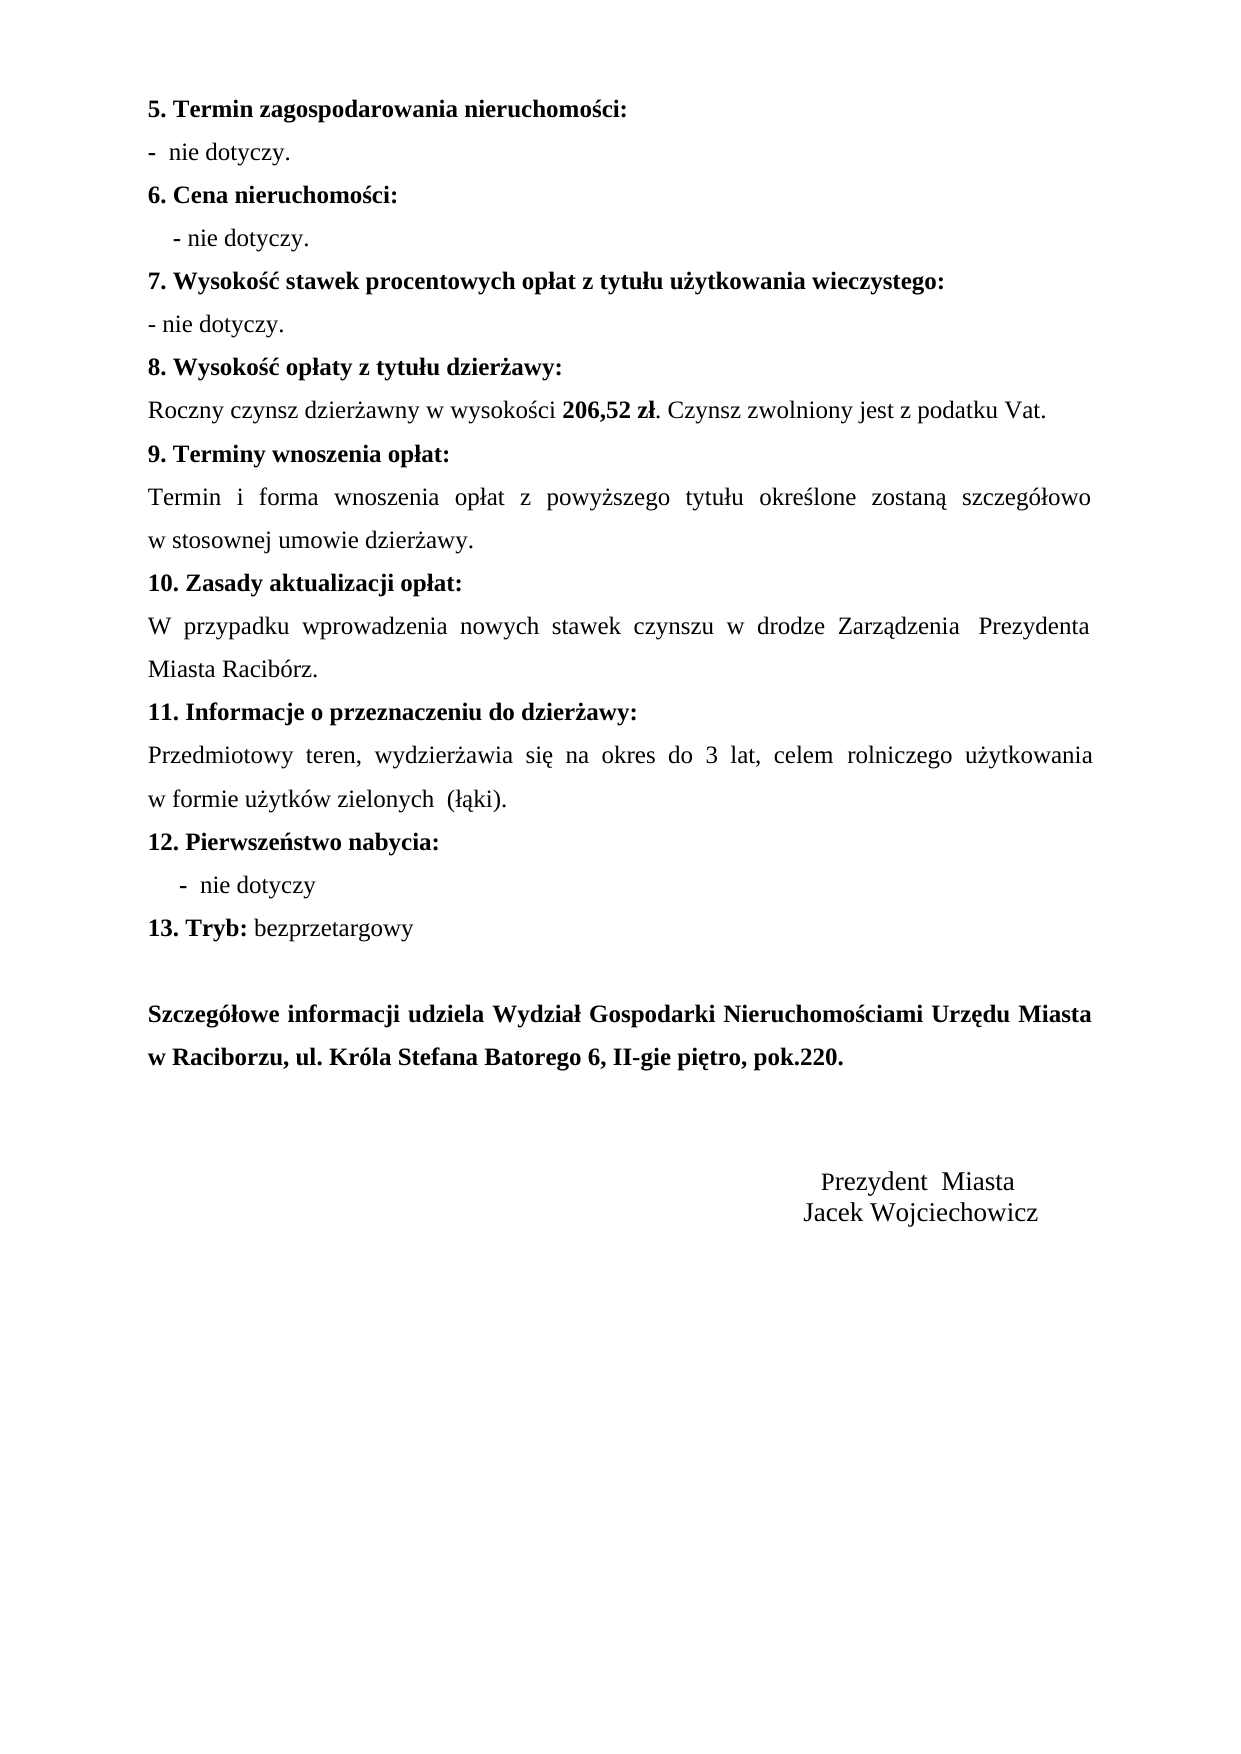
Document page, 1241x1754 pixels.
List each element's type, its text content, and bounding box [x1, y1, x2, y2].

text Miasta Racibórz. [148, 654, 1093, 683]
text 5. Termin zagospodarowania nieruchomości: [148, 94, 1093, 122]
text - nie dotyczy. [148, 309, 1093, 338]
text - nie dotyczy. [148, 223, 1093, 252]
text 9. Terminy wnoszenia opłat: [148, 439, 1093, 467]
text Roczny czynsz dzierżawny w wysokości 206,52 zł. Czynsz zwolniony jest z podatku Vat. [148, 396, 1093, 424]
text 6. Cena nieruchomości: [148, 180, 1093, 209]
text 7. Wysokość stawek procentowych opłat z tytułu użytkowania wieczystego: [148, 266, 1093, 295]
text - nie dotyczy [148, 870, 1093, 899]
text 12. Pierwszeństwo nabycia: [148, 827, 1093, 856]
text 13. Tryb: bezprzetargowy [148, 913, 1093, 942]
text W przypadku wprowadzenia nowych stawek czynszu w drodze Zarządzenia Prezydenta [148, 611, 1093, 640]
text Prezydent Miasta [148, 1165, 1093, 1196]
text 11. Informacje o przeznaczeniu do dzierżawy: [148, 697, 1093, 726]
text 10. Zasady aktualizacji opłat: [148, 568, 1093, 597]
text Szczegółowe informacji udziela Wydział Gospodarki Nieruchomościami Urzędu Miasta w Raciborzu, ul. Króla Stefana Batorego 6, II-gie piętro, pok.220. [148, 999, 1093, 1071]
text - nie dotyczy. [148, 137, 1093, 166]
text Przedmiotowy teren, wydzierżawia się na okres do 3 lat, celem rolniczego użytkowania w formie użytków zielonych (łąki). [148, 741, 1093, 812]
text Jacek Wojciechowicz [148, 1196, 1093, 1227]
text Termin i forma wnoszenia opłat z powyższego tytułu określone zostaną szczegółowo w stosownej umowie dzierżawy. [148, 482, 1093, 554]
text 8. Wysokość opłaty z tytułu dzierżawy: [148, 352, 1093, 381]
